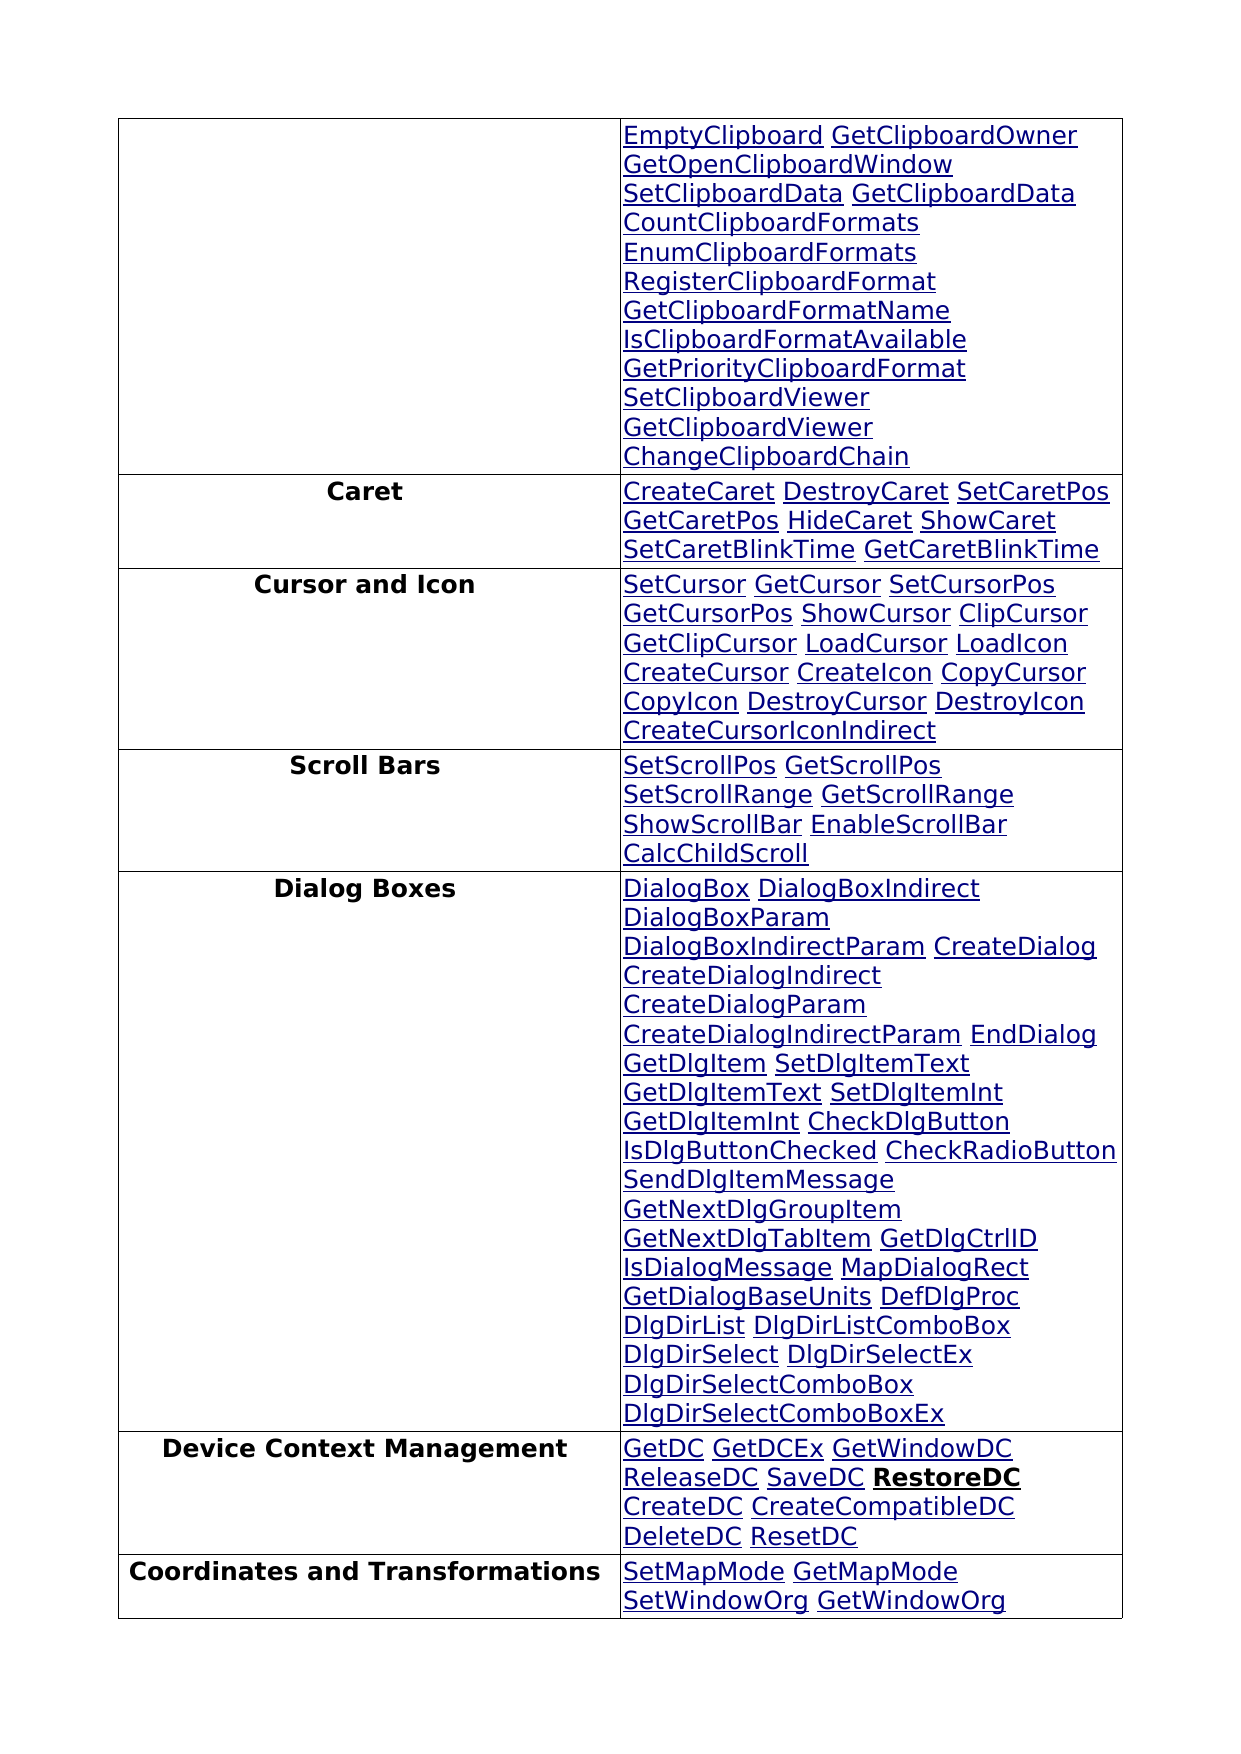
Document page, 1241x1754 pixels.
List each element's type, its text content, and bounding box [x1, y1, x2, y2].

table_cell Scroll Bars [119, 750, 620, 871]
table_cell Device Context Management [119, 1432, 620, 1554]
table_cell Dialog Boxes [119, 872, 620, 1431]
table_cell SetMapMode GetMapMode SetWindowOrg GetWindowOrg [621, 1555, 1122, 1618]
table_cell GetDC GetDCEx GetWindowDC ReleaseDC SaveDC RestoreDC CreateDC CreateCompatibleDC DeleteDC ResetDC [621, 1432, 1122, 1554]
table_cell DialogBox DialogBoxIndirect DialogBoxParam DialogBoxIndirectParam CreateDialog CreateDialogIndirect CreateDialogParam CreateDialogIndirectParam EndDialog GetDlgItem SetDlgItemText GetDlgItemText SetDlgItemInt GetDlgItemInt CheckDlgButton IsDlgButtonChecked CheckRadioButton SendDlgItemMessage GetNextDlgGroupItem GetNextDlgTabItem GetDlgCtrlID IsDialogMessage MapDialogRect GetDialogBaseUnits DefDlgProc DlgDirList DlgDirListComboBox DlgDirSelect DlgDirSelectEx DlgDirSelectComboBox DlgDirSelectComboBoxEx [621, 872, 1122, 1431]
table_cell Coordinates and Transformations [119, 1555, 620, 1618]
table_cell CreateCaret DestroyCaret SetCaretPos GetCaretPos HideCaret ShowCaret SetCaretBlinkTime GetCaretBlinkTime [621, 475, 1122, 567]
table_cell [119, 119, 620, 474]
table_cell SetScrollPos GetScrollPos SetScrollRange GetScrollRange ShowScrollBar EnableScrollBar CalcChildScroll [621, 750, 1122, 871]
table_cell SetCursor GetCursor SetCursorPos GetCursorPos ShowCursor ClipCursor GetClipCursor LoadCursor LoadIcon CreateCursor CreateIcon CopyCursor CopyIcon DestroyCursor DestroyIcon CreateCursorIconIndirect [621, 569, 1122, 748]
table_cell Caret [119, 475, 620, 567]
table_cell Cursor and Icon [119, 569, 620, 748]
table_cell EmptyClipboard GetClipboardOwner GetOpenClipboardWindow SetClipboardData GetClipboardData CountClipboardFormats EnumClipboardFormats RegisterClipboardFormat GetClipboardFormatName IsClipboardFormatAvailable GetPriorityClipboardFormat SetClipboardViewer GetClipboardViewer ChangeClipboardChain [621, 119, 1122, 474]
